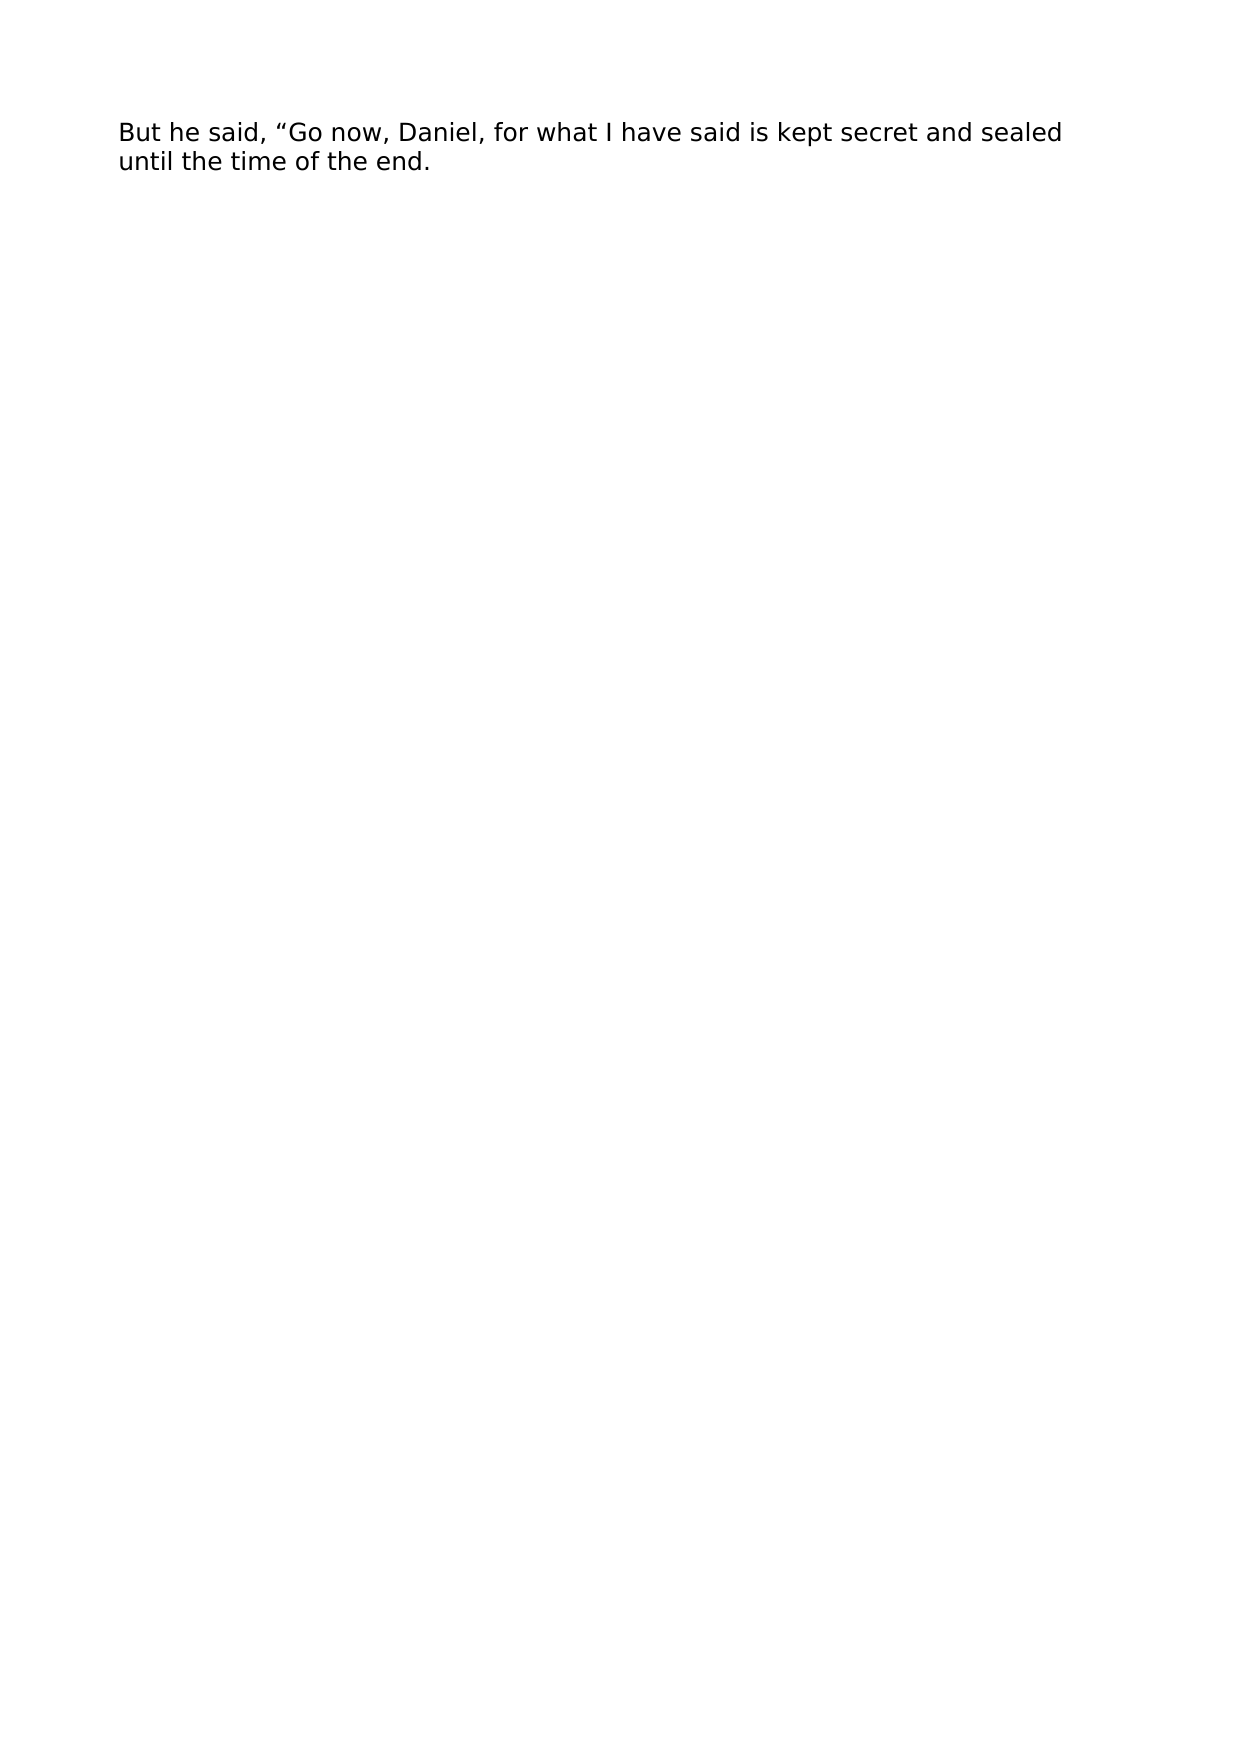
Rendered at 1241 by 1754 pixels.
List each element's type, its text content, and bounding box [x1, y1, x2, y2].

text But he said, “Go now, Daniel, for what I have said is kept secret and sealed until the time of the end. [118, 118, 1122, 176]
